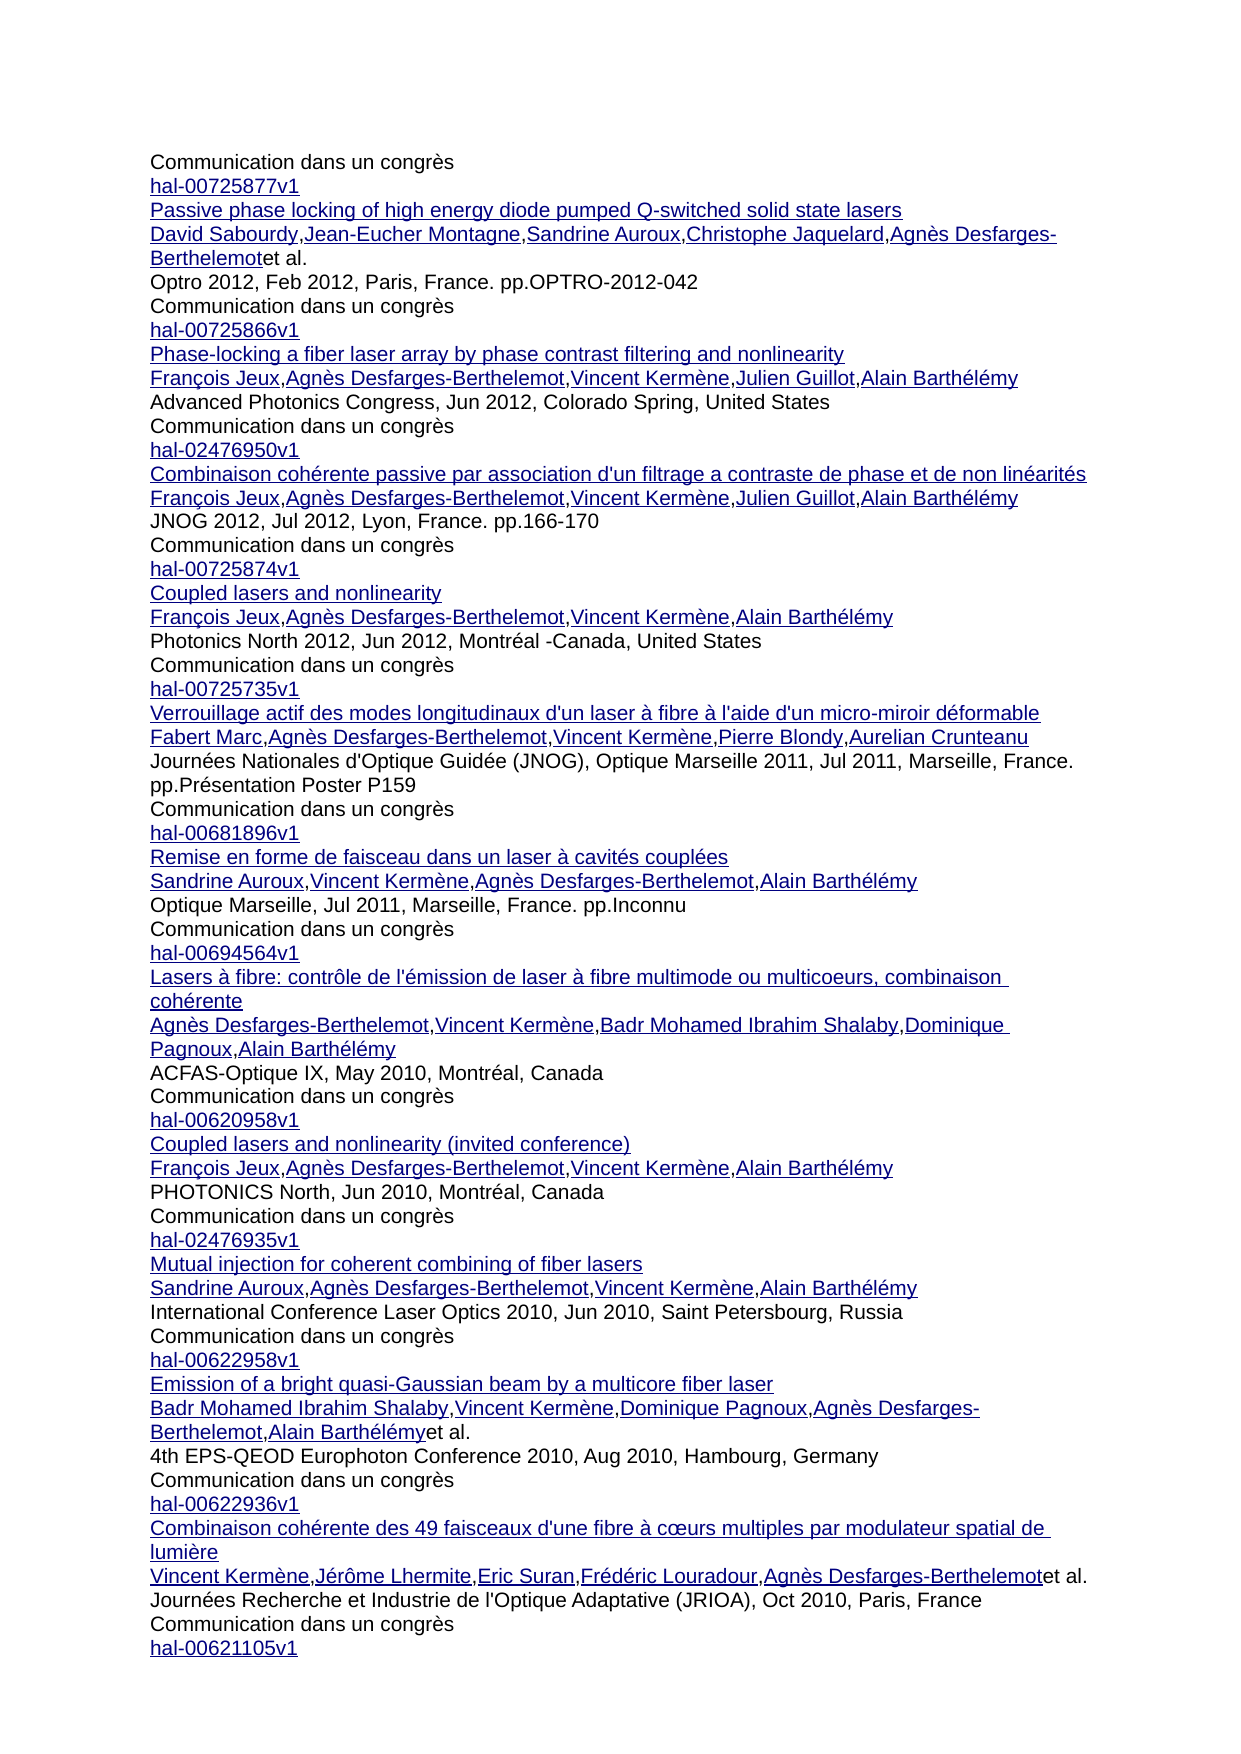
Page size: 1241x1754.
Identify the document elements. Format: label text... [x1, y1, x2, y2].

table_cell Passive phase locking of high energy diode pumped Q-switched solid state lasers David Sabourdy,Jean-Eucher Montagne,Sandrine Auroux,Christophe Jaquelard,Agnès Desfarges-Berthelemotet al. Optro 2012, Feb 2012, Paris, France. pp.OPTRO-2012-042 Communication dans un congrès hal-00725866v1 [150, 198, 1090, 342]
table_cell Emission of a bright quasi-Gaussian beam by a multicore fiber laser Badr Mohamed Ibrahim Shalaby,Vincent Kermène,Dominique Pagnoux,Agnès Desfarges-Berthelemot,Alain Barthélémyet al. 4th EPS-QEOD Europhoton Conference 2010, Aug 2010, Hambourg, Germany Communication dans un congrès hal-00622936v1 [150, 1372, 1090, 1516]
table_cell Coupled lasers and nonlinearity (invited conference) François Jeux,Agnès Desfarges-Berthelemot,Vincent Kermène,Alain Barthélémy PHOTONICS North, Jun 2010, Montréal, Canada Communication dans un congrès hal-02476935v1 [150, 1132, 1090, 1252]
table_cell Verrouillage actif des modes longitudinaux d'un laser à fibre à l'aide d'un micro-miroir déformable Fabert Marc,Agnès Desfarges-Berthelemot,Vincent Kermène,Pierre Blondy,Aurelian Crunteanu Journées Nationales d'Optique Guidée (JNOG), Optique Marseille 2011, Jul 2011, Marseille, France. pp.Présentation Poster P159 Communication dans un congrès hal-00681896v1 [150, 701, 1090, 845]
table_cell Combinaison cohérente passive par association d'un filtrage a contraste de phase et de non linéarités François Jeux,Agnès Desfarges-Berthelemot,Vincent Kermène,Julien Guillot,Alain Barthélémy JNOG 2012, Jul 2012, Lyon, France. pp.166-170 Communication dans un congrès hal-00725874v1 [150, 461, 1090, 581]
table_cell Combinaison cohérente des 49 faisceaux d'une fibre à cœurs multiples par modulateur spatial de lumière Vincent Kermène,Jérôme Lhermite,Eric Suran,Frédéric Louradour,Agnès Desfarges-Berthelemotet al. Journées Recherche et Industrie de l'Optique Adaptative (JRIOA), Oct 2010, Paris, France Communication dans un congrès hal-00621105v1 [150, 1516, 1090, 1659]
table_cell Remise en forme de faisceau dans un laser à cavités couplées Sandrine Auroux,Vincent Kermène,Agnès Desfarges-Berthelemot,Alain Barthélémy Optique Marseille, Jul 2011, Marseille, France. pp.Inconnu Communication dans un congrès hal-00694564v1 [150, 845, 1090, 964]
table_cell Phase-locking a fiber laser array by phase contrast filtering and nonlinearity François Jeux,Agnès Desfarges-Berthelemot,Vincent Kermène,Julien Guillot,Alain Barthélémy Advanced Photonics Congress, Jun 2012, Colorado Spring, United States Communication dans un congrès hal-02476950v1 [150, 342, 1090, 461]
table_cell Mutual injection for coherent combining of fiber lasers Sandrine Auroux,Agnès Desfarges-Berthelemot,Vincent Kermène,Alain Barthélémy International Conference Laser Optics 2010, Jun 2010, Saint Petersbourg, Russia Communication dans un congrès hal-00622958v1 [150, 1252, 1090, 1372]
table_cell Lasers à fibre: contrôle de l'émission de laser à fibre multimode ou multicoeurs, combinaison cohérente Agnès Desfarges-Berthelemot,Vincent Kermène,Badr Mohamed Ibrahim Shalaby,Dominique Pagnoux,Alain Barthélémy ACFAS-Optique IX, May 2010, Montréal, Canada Communication dans un congrès hal-00620958v1 [150, 965, 1090, 1132]
table_cell Coupled lasers and nonlinearity François Jeux,Agnès Desfarges-Berthelemot,Vincent Kermène,Alain Barthélémy Photonics North 2012, Jun 2012, Montréal -Canada, United States Communication dans un congrès hal-00725735v1 [150, 581, 1090, 701]
table_cell Communication dans un congrès hal-00725877v1 [150, 150, 1090, 198]
